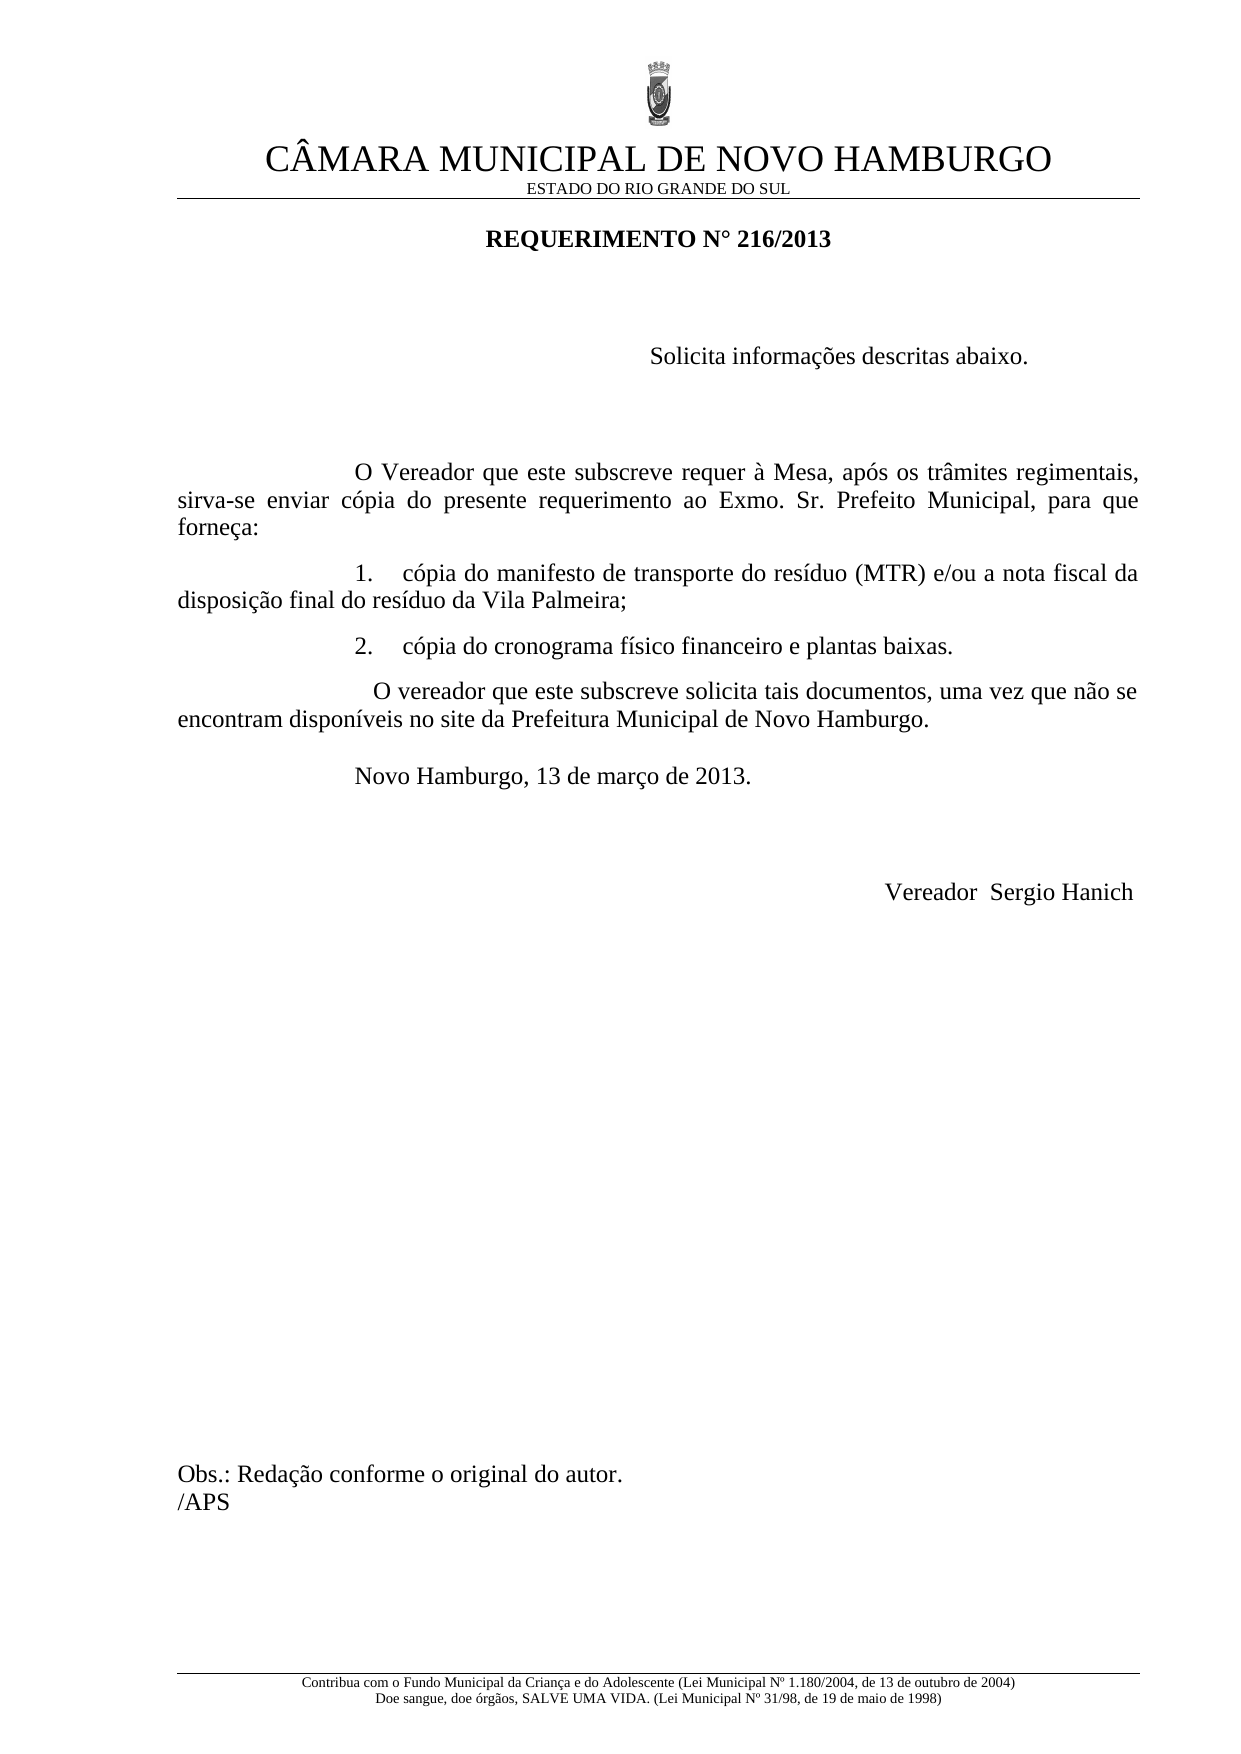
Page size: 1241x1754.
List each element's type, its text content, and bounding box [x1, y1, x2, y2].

list cópia do cronograma físico financeiro e plantas baixas. [177, 632, 1140, 660]
text O Vereador que este subscreve requer à Mesa, após os trâmites regimentais, sirva-se enviar cópia do presente requerimento ao Exmo. Sr. Prefeito Municipal, para que forneça: [177, 458, 1140, 541]
text Vereador Sergio Hanich [177, 878, 1140, 906]
list O vereador que este subscreve solicita tais documentos, uma vez que não se encontram disponíveis no site da Prefeitura Municipal de Novo Hamburgo. [177, 677, 1140, 733]
text /APS [177, 1488, 1140, 1516]
list cópia do manifesto de transporte do resíduo (MTR) e/ou a nota fiscal da disposição final do resíduo da Vila Palmeira; [177, 559, 1140, 614]
text Novo Hamburgo, 13 de março de 2013. [177, 762, 1140, 790]
text Obs.: Redação conforme o original do autor. [177, 1460, 1140, 1488]
title REQUERIMENTO N° 216/2013 [177, 226, 1140, 253]
text Solicita informações descritas abaixo. [649, 342, 1140, 369]
